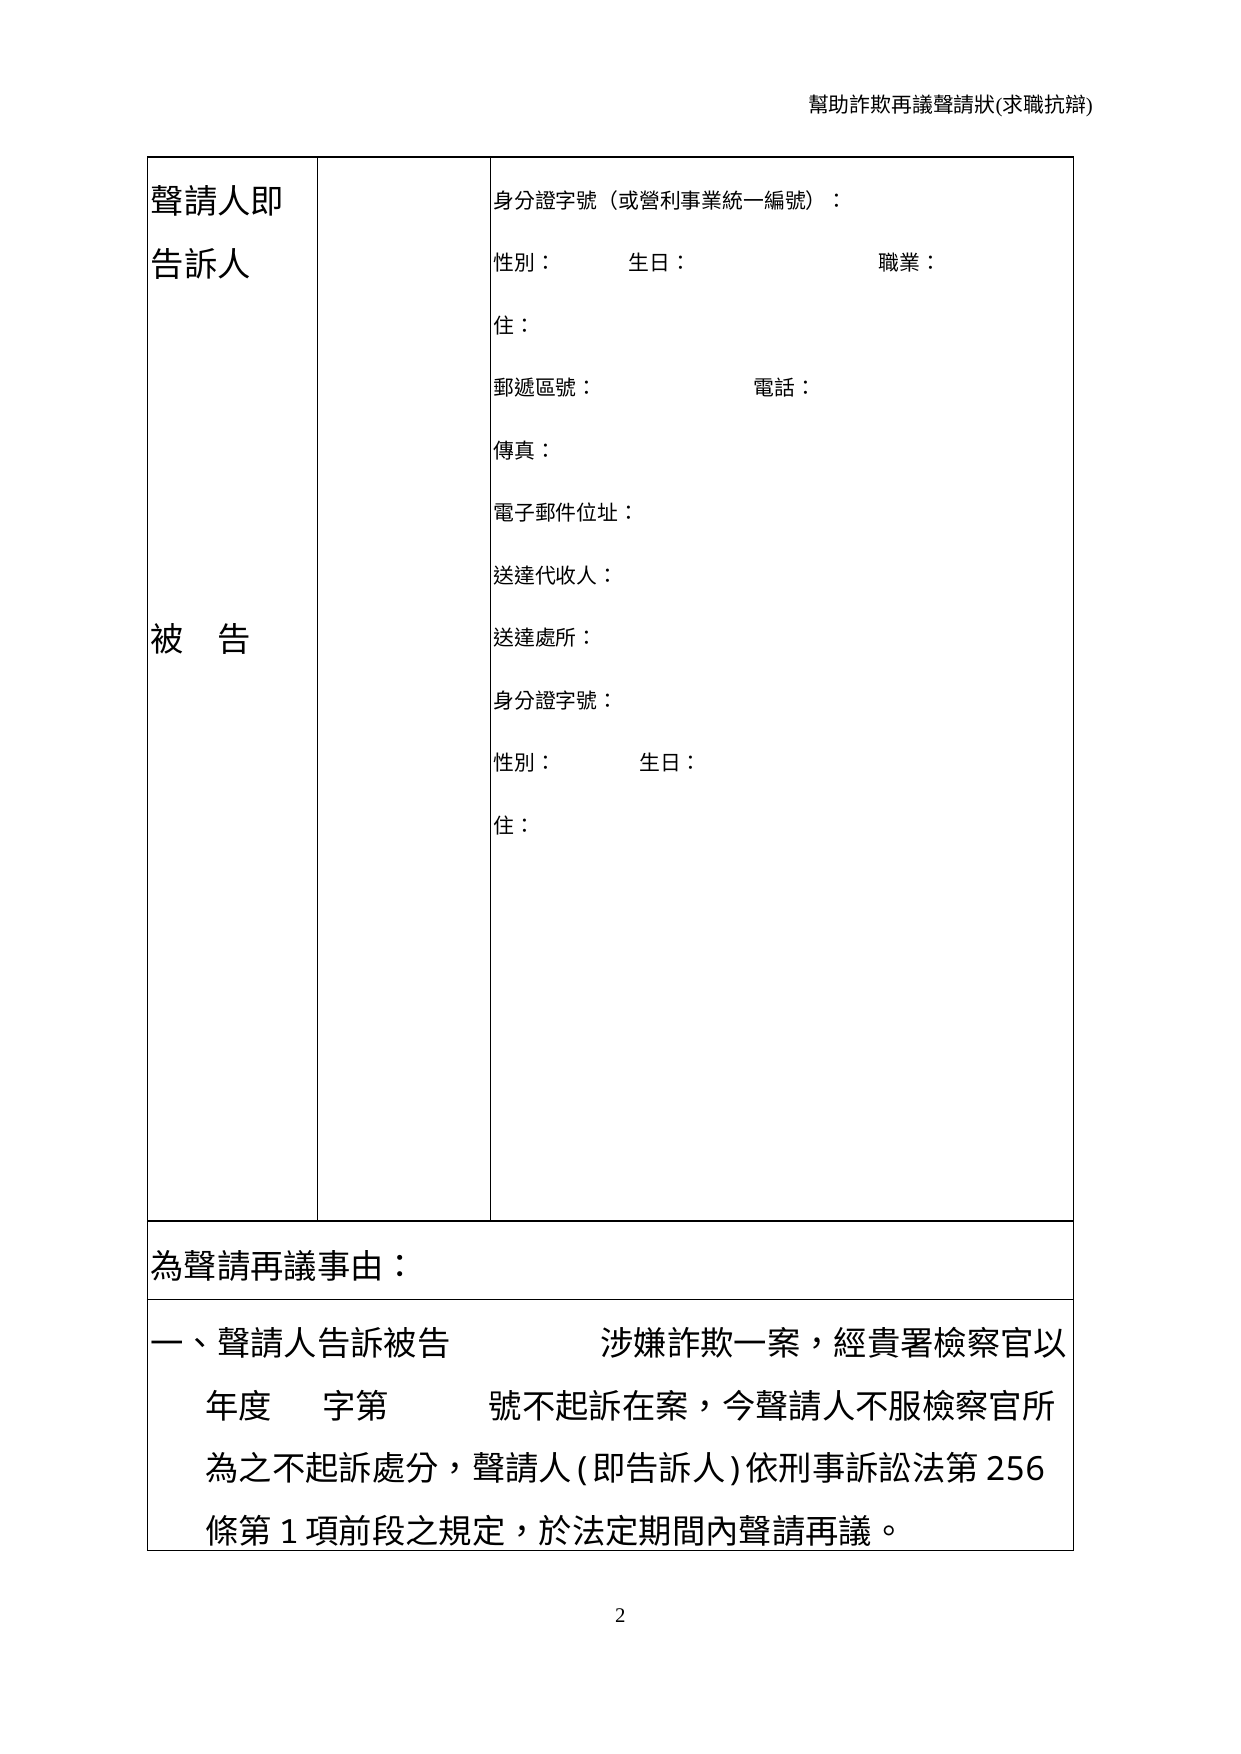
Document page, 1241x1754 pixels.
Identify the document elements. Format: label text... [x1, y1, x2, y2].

table_cell [318, 158, 490, 1220]
table_cell 聲請人即 告訴人 被 告 [148, 158, 317, 1220]
table_cell 身分證字號（或營利事業統一編號）： 性別： 生日： 職業： 住： 郵遞區號： 電話： 傳真： 電子郵件位址： 送達代收人： 送達處所： 身分證字號： 性別： 生日： 住： [491, 158, 1073, 1220]
table_cell 一、聲請人告訴被告 涉嫌詐欺一案，經貴署檢察官以 年度 字第 號不起訴在案，今聲請人不服檢察官所為之不起訴處分，聲請人(即告訴人)依刑事訴訟法第256條第1項前段之規定，於法定期間內聲請再議。 [148, 1300, 1073, 1549]
table_header 為聲請再議事由： [148, 1222, 1073, 1298]
